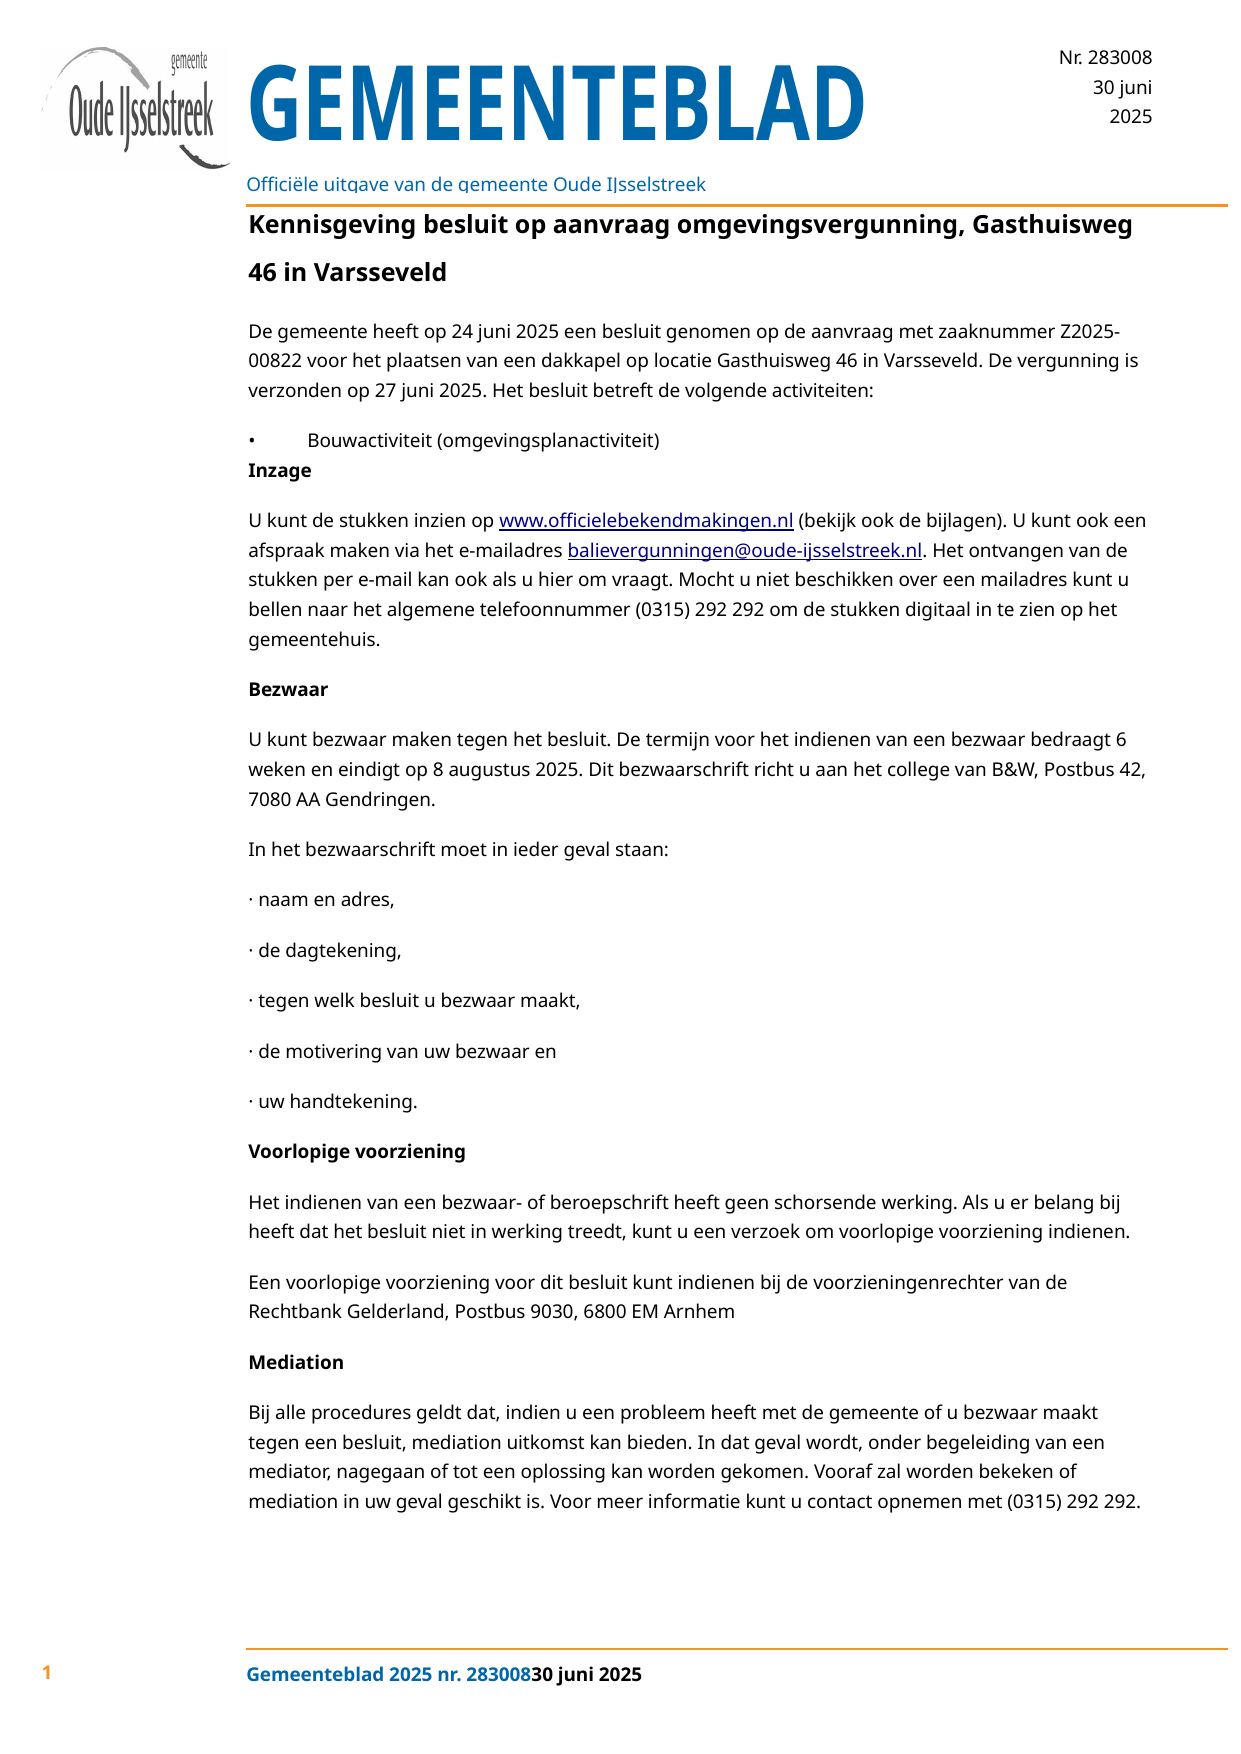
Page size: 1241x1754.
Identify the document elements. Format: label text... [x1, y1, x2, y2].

text Het indienen van een bezwaar- of beroepschrift heeft geen schorsende werking. Als u er belang bij heeft dat het besluit niet in werking treedt, kunt u een verzoek om voorlopige voorziening indienen. [248, 1189, 1152, 1244]
text De gemeente heeft op 24 juni 2025 een besluit genomen op de aanvraag met zaaknummer Z2025-00822 voor het plaatsen van een dakkapel op locatie Gasthuisweg 46 in Varsseveld. De vergunning is verzonden op 27 juni 2025. Het besluit betreft de volgende activiteiten: [248, 318, 1152, 403]
text · naam en adres, [248, 887, 1152, 912]
text Een voorlopige voorziening voor dit besluit kunt indienen bij de voorzieningenrechter van de Rechtbank Gelderland, Postbus 9030, 6800 EM Arnhem [248, 1269, 1152, 1324]
text Bij alle procedures geldt dat, indien u een probleem heeft met de gemeente of u bezwaar maakt tegen een besluit, mediation uitkomst kan bieden. In dat geval wordt, onder begeleiding van een mediator, nagegaan of tot een oplossing kan worden gekomen. Vooraf zal worden bekeken of mediation in uw geval geschikt is. Voor meer informatie kunt u contact opnemen met (0315) 292 292. [248, 1399, 1152, 1514]
text · uw handtekening. [248, 1088, 1152, 1114]
text · de motivering van uw bezwaar en [248, 1038, 1152, 1064]
list Bouwactiviteit (omgevingsplanactiviteit) [248, 427, 1152, 453]
text Mediation [248, 1349, 1152, 1375]
text Inzage [248, 457, 1152, 483]
text U kunt bezwaar maken tegen het besluit. De termijn voor het indienen van een bezwaar bedraagt 6 weken en eindigt op 8 augustus 2025. Dit bezwaarschrift richt u aan het college van B&W, Postbus 42, 7080 AA Gendringen. [248, 727, 1152, 812]
text Kennisgeving besluit op aanvraag omgevingsvergunning, Gasthuisweg 46 in Varsseveld [248, 207, 1152, 288]
text In het bezwaarschrift moet in ieder geval staan: [248, 836, 1152, 862]
text Voorlopige voorziening [248, 1139, 1152, 1164]
text · de dagtekening, [248, 937, 1152, 963]
picture [41, 47, 231, 172]
text U kunt de stukken inzien op www.officielebekendmakingen.nl (bekijk ook de bijlagen). U kunt ook een afspraak maken via het e-mailadres balievergunningen@oude-ijsselstreek.nl. Het ontvangen van de stukken per e-mail kan ook als u hier om vraagt. Mocht u niet beschikken over een mailadres kunt u bellen naar het algemene telefoonnummer (0315) 292 292 om de stukken digitaal in te zien op het gemeentehuis. [248, 507, 1152, 652]
text · tegen welk besluit u bezwaar maakt, [248, 987, 1152, 1013]
text Bezwaar [248, 676, 1152, 702]
